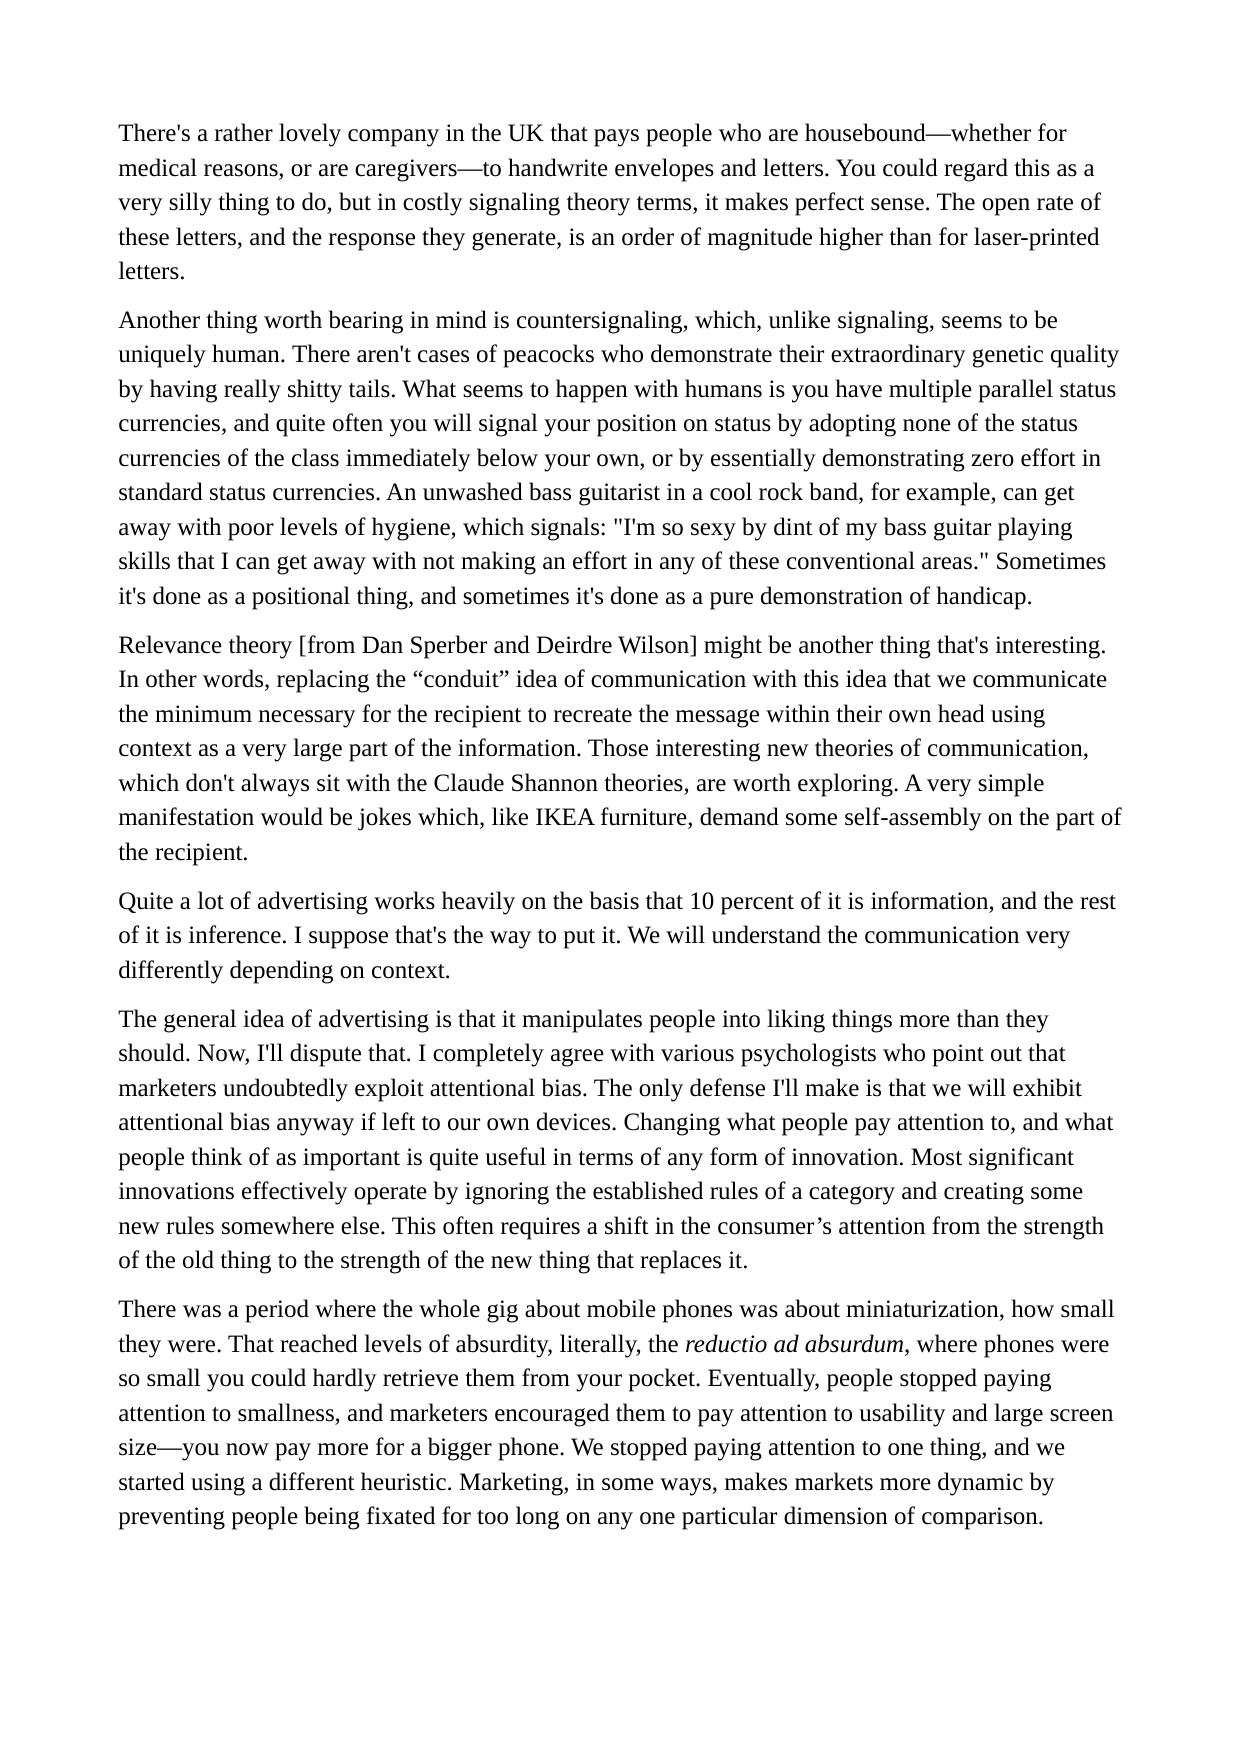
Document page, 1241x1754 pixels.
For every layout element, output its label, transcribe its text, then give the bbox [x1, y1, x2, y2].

text There was a period where the whole gig about mobile phones was about miniaturization, how small they were. That reached levels of absurdity, literally, the reductio ad absurdum, where phones were so small you could hardly retrieve them from your pocket. Eventually, people stopped paying attention to smallness, and marketers encouraged them to pay attention to usability and large screen size—you now pay more for a bigger phone. We stopped paying attention to one thing, and we started using a different heuristic. Marketing, in some ways, makes markets more dynamic by preventing people being fixated for too long on any one particular dimension of comparison. [118, 1294, 1122, 1530]
text There's a rather lovely company in the UK that pays people who are housebound—whether for medical reasons, or are caregivers—to handwrite envelopes and letters. You could regard this as a very silly thing to do, but in costly signaling theory terms, it makes perfect sense. The open rate of these letters, and the response they generate, is an order of magnitude higher than for laser-printed letters. [118, 118, 1122, 285]
text Another thing worth bearing in mind is countersignaling, which, unlike signaling, seems to be uniquely human. There aren't cases of peacocks who demonstrate their extraordinary genetic quality by having really shitty tails. What seems to happen with humans is you have multiple parallel status currencies, and quite often you will signal your position on status by adopting none of the status currencies of the class immediately below your own, or by essentially demonstrating zero effort in standard status currencies. An unwashed bass guitarist in a cool rock band, for example, can get away with poor levels of hygiene, which signals: "I'm so sexy by dint of my bass guitar playing skills that I can get away with not making an effort in any of these conventional areas." Sometimes it's done as a positional thing, and sometimes it's done as a pure demonstration of handicap. [118, 305, 1122, 610]
text Quite a lot of advertising works heavily on the basis that 10 percent of it is information, and the rest of it is inference. I suppose that's the way to put it. We will understand the communication very differently depending on context. [118, 886, 1122, 984]
text Relevance theory [from Dan Sperber and Deirdre Wilson] might be another thing that's interesting. In other words, replacing the “conduit” idea of communication with this idea that we communicate the minimum necessary for the recipient to recreate the message within their own head using context as a very large part of the information. Those interesting new theories of communication, which don't always sit with the Claude Shannon theories, are worth exploring. A very simple manifestation would be jokes which, like IKEA furniture, demand some self-assembly on the part of the recipient. [118, 630, 1122, 866]
text The general idea of advertising is that it manipulates people into liking things more than they should. Now, I'll dispute that. I completely agree with various psychologists who point out that marketers undoubtedly exploit attentional bias. The only defense I'll make is that we will exhibit attentional bias anyway if left to our own devices. Changing what people pay attention to, and what people think of as important is quite useful in terms of any form of innovation. Most significant innovations effectively operate by ignoring the established rules of a category and creating some new rules somewhere else. This often requires a shift in the consumer’s attention from the strength of the old thing to the strength of the new thing that replaces it. [118, 1004, 1122, 1274]
